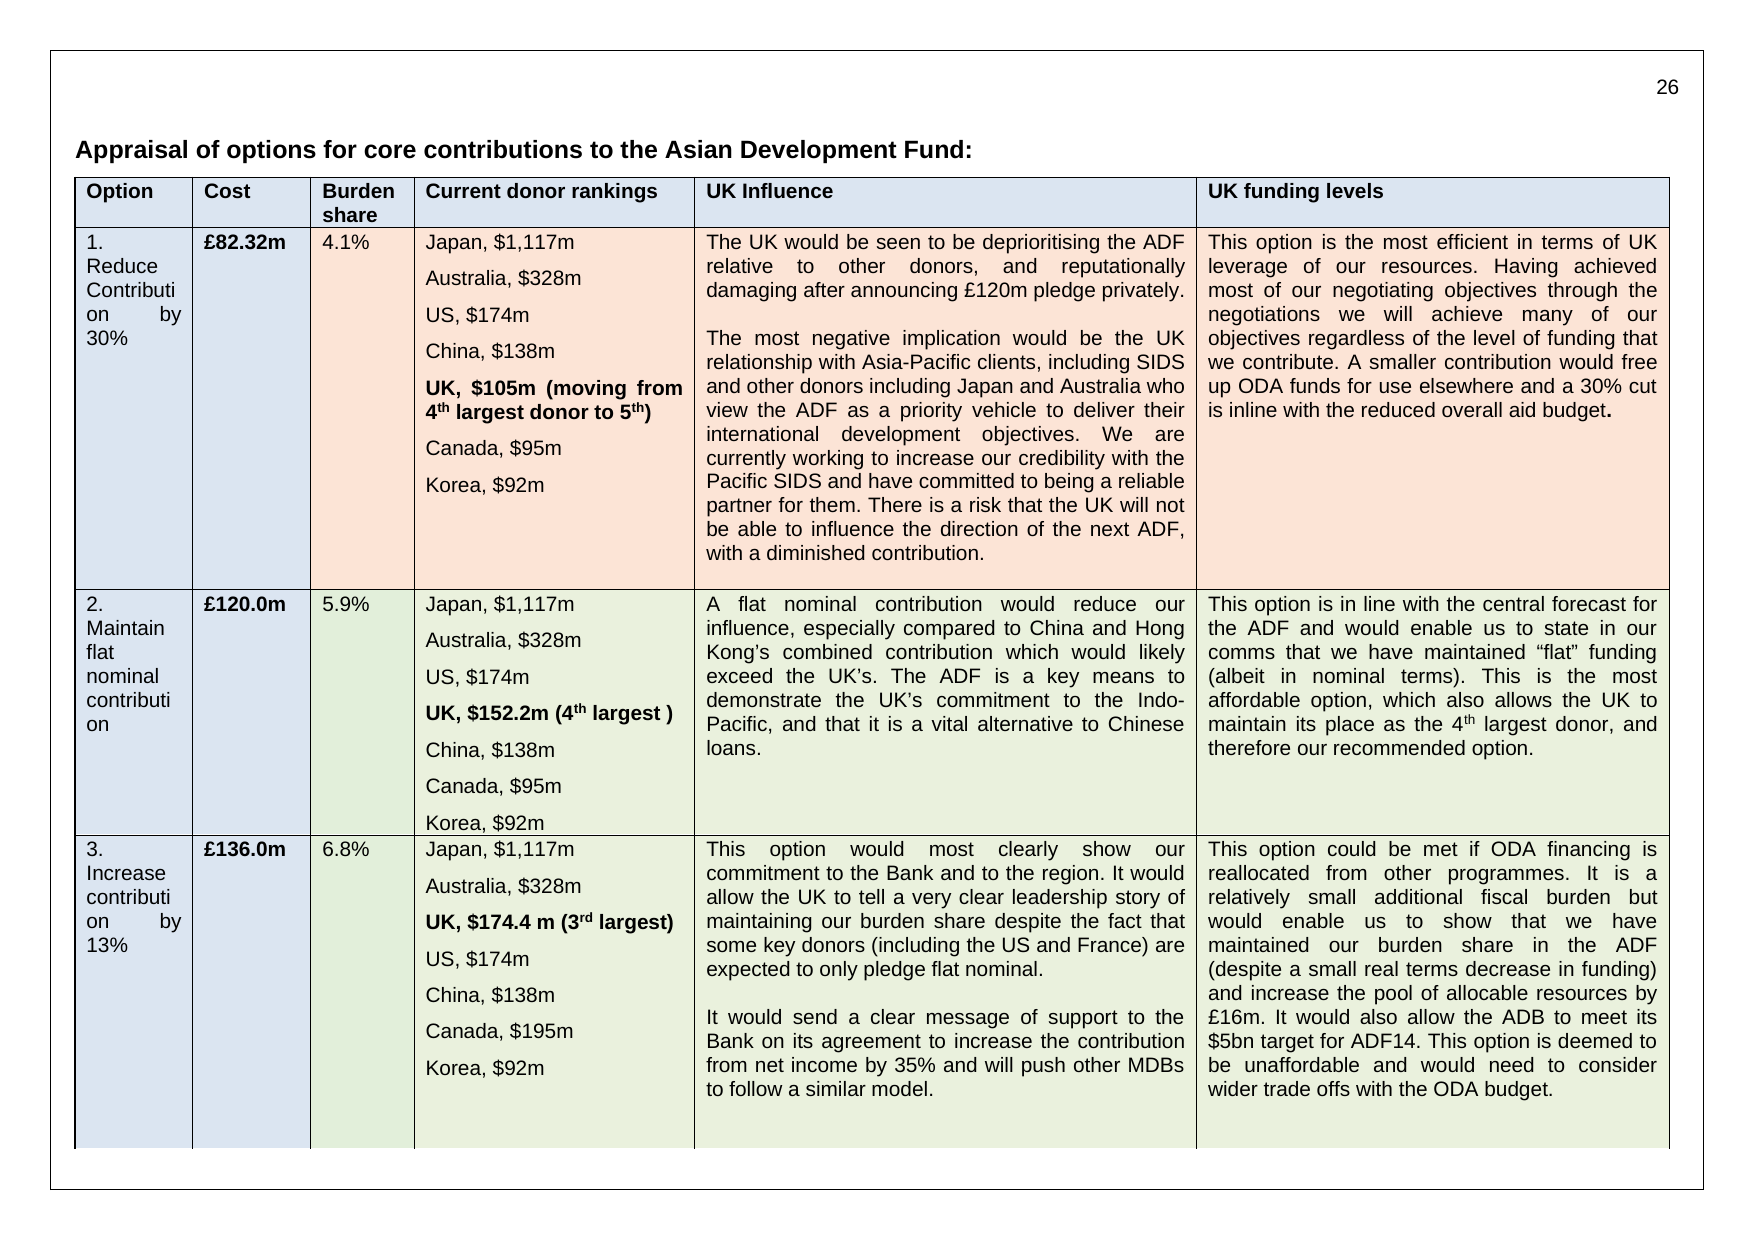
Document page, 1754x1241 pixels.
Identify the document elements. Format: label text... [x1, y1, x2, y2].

table_header UK Influence [695, 178, 1196, 227]
table_cell £82.32m [193, 228, 310, 589]
table_cell 4.1% [311, 228, 414, 589]
table_cell Japan, $1,117m Australia, $328m US, $174m China, $138m UK, $105m (moving from 4th largest donor to 5th) Canada, $95m Korea, $92m [415, 228, 694, 589]
table_cell £120.0m [193, 590, 310, 834]
table_cell [1704, 652, 1754, 683]
table_cell [1704, 866, 1754, 897]
table_cell 1. Reduce Contribution by 30% [76, 228, 192, 589]
table_cell [1670, 227, 1703, 256]
table_cell [1670, 287, 1703, 319]
table_cell [1704, 287, 1754, 319]
table_cell [1704, 835, 1754, 866]
table_cell [1670, 319, 1703, 589]
table_cell [1704, 256, 1754, 287]
table_cell The UK would be seen to be deprioritising the ADF relative to other donors, and reputationally damaging after announcing £120m pledge privately. The most negative implication would be the UK relationship with Asia-Pacific clients, including SIDS and other donors including Japan and Australia who view the ADF as a priority vehicle to deliver their international development objectives. We are currently working to increase our credibility with the Pacific SIDS and have committed to being a reliable partner for them. There is a risk that the UK will not be able to influence the direction of the next ADF, with a diminished contribution. [695, 228, 1196, 589]
table_cell 2. Maintain flat nominal contribution [76, 590, 192, 834]
table_header Burden share [311, 178, 414, 227]
table_cell A flat nominal contribution would reduce our influence, especially compared to China and Hong Kong’s combined contribution which would likely exceed the UK’s. The ADF is a key means to demonstrate the UK’s commitment to the Indo-Pacific, and that it is a vital alternative to Chinese loans. [695, 590, 1196, 834]
table_cell [1704, 897, 1754, 928]
table_cell [1670, 589, 1703, 621]
table_cell [1704, 319, 1754, 589]
table_header [1704, 177, 1754, 227]
table_cell [1670, 866, 1703, 897]
table_cell [1704, 929, 1754, 1148]
table_cell [1670, 929, 1703, 1148]
table_cell [1704, 589, 1754, 621]
table_cell 6.8% [311, 836, 414, 1148]
table_cell 5.9% [311, 590, 414, 834]
table_cell [1670, 683, 1703, 834]
text Appraisal of options for core contributions to the Asian Development Fund: [75, 135, 1679, 164]
table_cell [1704, 621, 1754, 652]
table_cell [1670, 652, 1703, 683]
table_cell [1670, 621, 1703, 652]
table_cell This option could be met if ODA financing is reallocated from other programmes. It is a relatively small additional fiscal burden but would enable us to show that we have maintained our burden share in the ADF (despite a small real terms decrease in funding) and increase the pool of allocable resources by £16m. It would also allow the ADB to meet its $5bn target for ADF14. This option is deemed to be unaffordable and would need to consider wider trade offs with the ODA budget. [1197, 836, 1669, 1148]
table_cell 3. Increase contribution by 13% [76, 836, 192, 1148]
table_cell This option is in line with the central forecast for the ADF and would enable us to state in our comms that we have maintained “flat” funding (albeit in nominal terms). This is the most affordable option, which also allows the UK to maintain its place as the 4th largest donor, and therefore our recommended option. [1197, 590, 1669, 834]
table_cell [1670, 256, 1703, 287]
table_cell Japan, $1,117m Australia, $328m US, $174m UK, $152.2m (4th largest ) China, $138m Canada, $95m Korea, $92m [415, 590, 694, 834]
table_cell [1704, 227, 1754, 256]
table_header Option [76, 178, 192, 227]
table_cell [1670, 897, 1703, 928]
table_header Cost [193, 178, 310, 227]
table_cell [1704, 683, 1754, 834]
table_cell This option would most clearly show our commitment to the Bank and to the region. It would allow the UK to tell a very clear leadership story of maintaining our burden share despite the fact that some key donors (including the US and France) are expected to only pledge flat nominal. It would send a clear message of support to the Bank on its agreement to increase the contribution from net income by 35% and will push other MDBs to follow a similar model. [695, 836, 1196, 1148]
table_cell This option is the most efficient in terms of UK leverage of our resources. Having achieved most of our negotiating objectives through the negotiations we will achieve many of our objectives regardless of the level of funding that we contribute. A smaller contribution would free up ODA funds for use elsewhere and a 30% cut is inline with the reduced overall aid budget. [1197, 228, 1669, 589]
table_header [1670, 177, 1703, 227]
table_header Current donor rankings [415, 178, 694, 227]
table_header UK funding levels [1197, 178, 1669, 227]
table_cell £136.0m [193, 836, 310, 1148]
table_cell [1670, 835, 1703, 866]
table_cell Japan, $1,117m Australia, $328m UK, $174.4 m (3rd largest) US, $174m China, $138m Canada, $195m Korea, $92m [415, 836, 694, 1148]
